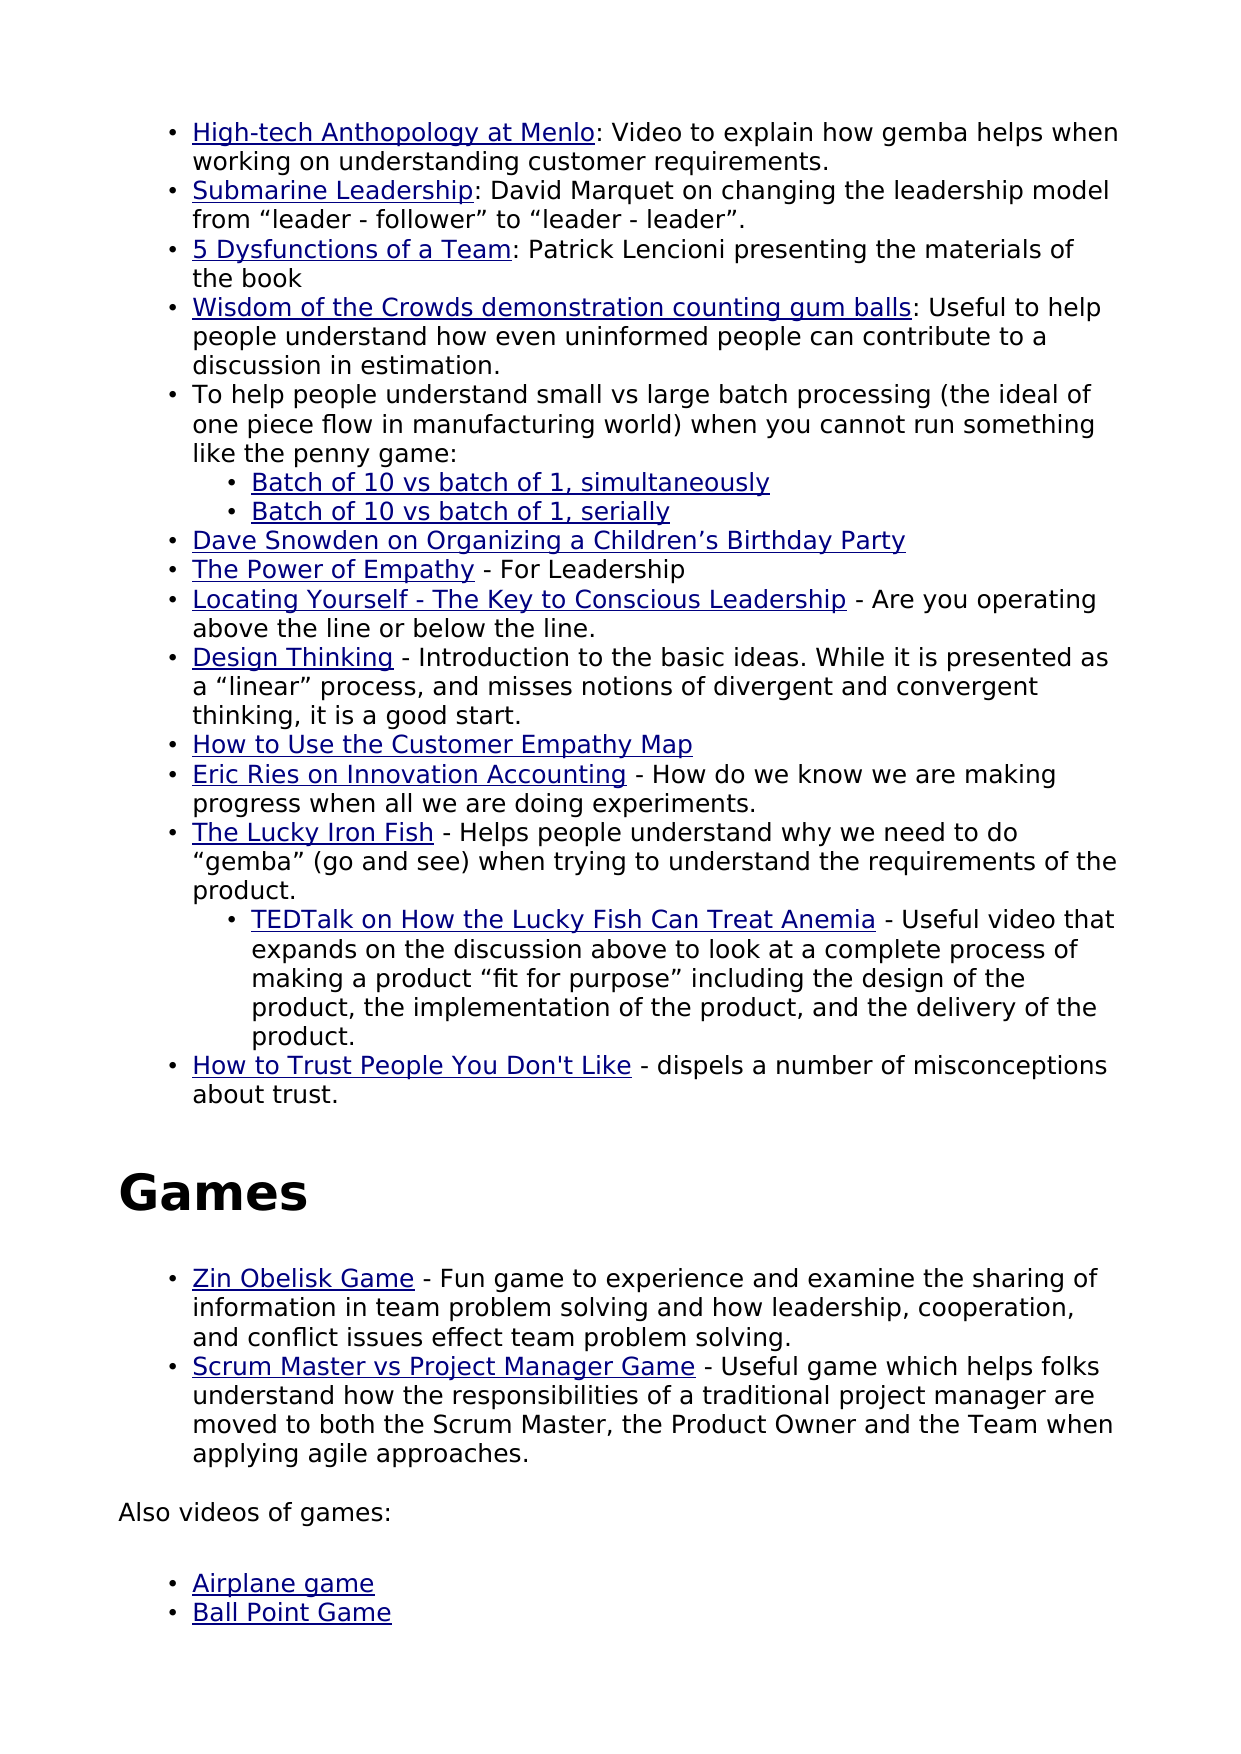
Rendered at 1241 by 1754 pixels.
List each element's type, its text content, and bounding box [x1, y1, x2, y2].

list Airplane game [177, 1569, 1122, 1598]
list Locating Yourself - The Key to Conscious Leadership - Are you operating above the line or below the line. [177, 585, 1122, 643]
list 5 Dysfunctions of a Team: Patrick Lencioni presenting the materials of the book [177, 235, 1122, 293]
list Dave Snowden on Organizing a Children’s Birthday Party [177, 526, 1122, 556]
list Ball Point Game [177, 1598, 1122, 1628]
list Design Thinking - Introduction to the basic ideas. While it is presented as a “linear” process, and misses notions of divergent and convergent thinking, it is a good start. [177, 643, 1122, 731]
list TEDTalk on How the Lucky Fish Can Treat Anemia - Useful video that expands on the discussion above to look at a complete process of making a product “fit for purpose” including the design of the product, the implementation of the product, and the delivery of the product. [236, 906, 1122, 1051]
list Batch of 10 vs batch of 1, simultaneously [236, 468, 1122, 497]
text Also videos of games: [118, 1498, 1122, 1527]
list The Power of Empathy - For Leadership [177, 556, 1122, 585]
list Scrum Master vs Project Manager Game - Useful game which helps folks understand how the responsibilities of a traditional project manager are moved to both the Scrum Master, the Product Owner and the Team when applying agile approaches. [177, 1352, 1122, 1469]
list Wisdom of the Crowds demonstration counting gum balls: Useful to help people understand how even uninformed people can contribute to a discussion in estimation. [177, 293, 1122, 381]
list High-tech Anthopology at Menlo: Video to explain how gemba helps when working on understanding customer requirements. [177, 118, 1122, 176]
list To help people understand small vs large batch processing (the ideal of one piece flow in manufacturing world) when you cannot run something like the penny game: [177, 381, 1122, 468]
subtitle Games [118, 1164, 1122, 1222]
list Submarine Leadership: David Marquet on changing the leadership model from “leader - follower” to “leader - leader”. [177, 176, 1122, 235]
list How to Use the Customer Empathy Map [177, 731, 1122, 760]
list Batch of 10 vs batch of 1, serially [236, 497, 1122, 526]
list The Lucky Iron Fish - Helps people understand why we need to do “gemba” (go and see) when trying to understand the requirements of the product. [177, 818, 1122, 906]
list Eric Ries on Innovation Accounting - How do we know we are making progress when all we are doing experiments. [177, 760, 1122, 818]
list Zin Obelisk Game - Fun game to experience and examine the sharing of information in team problem solving and how leadership, cooperation, and conflict issues effect team problem solving. [177, 1264, 1122, 1352]
list How to Trust People You Don't Like - dispels a number of misconceptions about trust. [177, 1051, 1122, 1110]
